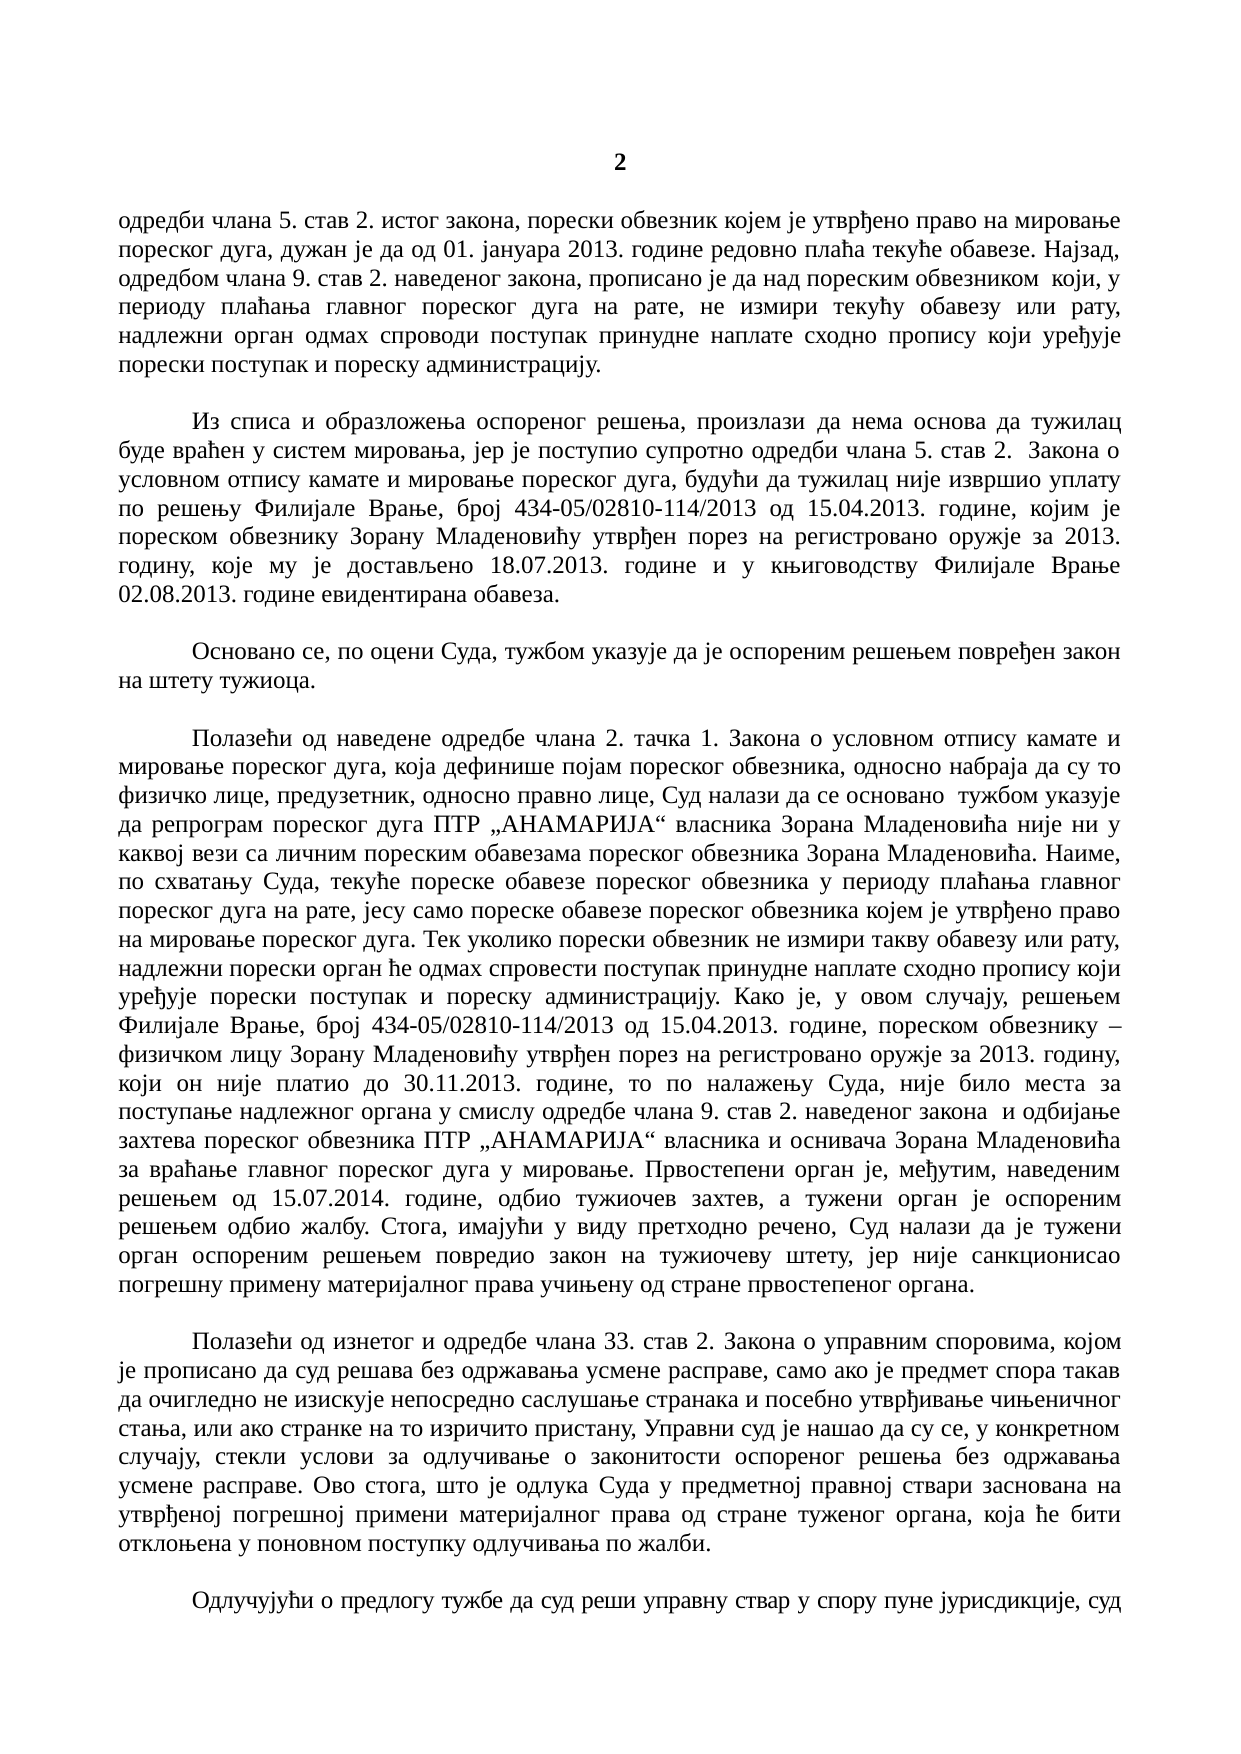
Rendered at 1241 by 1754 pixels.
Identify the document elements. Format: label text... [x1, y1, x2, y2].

text Одлучујући о предлогу тужбе да суд реши управну ствар у спору пуне јурисдикције, суд [118, 1585, 1122, 1614]
text Основано се, по оцени Суда, тужбом указује да је оспореним решењем повређен закон на штету тужиоца. [118, 636, 1122, 694]
text Полазећи од изнетог и одредбе члана 33. став 2. Закона о управним споровима, којом је прописано да суд решава без одржавања усмене расправе, само ако је предмет спора такав да очигледно не изискује непосредно саслушање странака и посебно утврђивање чињеничног стања, или ако странке на то изричито пристану, Управни суд је нашао да су се, у конкретном случају, стекли услови за одлучивање о законитости оспореног решења без одржавања усмене расправе. Ово стога, што је одлука Суда у предметној правној ствари заснована на утврђеној погрешној примени материјалног права од стране туженог органа, која ће бити отклоњена у поновном поступку одлучивања по жалби. [118, 1326, 1122, 1556]
text Из списа и образложења оспореног решења, произлази да нема основа да тужилац буде враћен у систем мировања, јер је поступио супротно одредби члана 5. став 2. Закона о условном отпису камате и мировање пореског дуга, будући да тужилац није извршио уплату по решењу Филијале Врање, број 434-05/02810-114/2013 од 15.04.2013. године, којим је пореском обвезнику Зорану Младеновићу утврђен порез на регистровано оружје за 2013. годину, које му је достављено 18.07.2013. године и у књиговодству Филијале Врање 02.08.2013. године евидентирана обавеза. [118, 406, 1122, 608]
text одредби члана 5. став 2. истог закона, порески обвезник којем је утврђено право на мировање пореског дуга, дужан је да од 01. јануара 2013. године редовно плаћа текуће обавезе. Најзад, одредбом члана 9. став 2. наведеног закона, прописано је да над пореским обвезником који, у периоду плаћања главног пореског дуга на рате, не измири текућу обавезу или рату, надлежни орган одмах спроводи поступак принудне наплате сходно пропису који уређује порески поступак и пореску администрацију. [118, 205, 1122, 378]
text Полазећи од наведене одредбе члана 2. тачка 1. Закона о условном отпису камате и мировање пореског дуга, која дефинише појам пореског обвезника, односно набраја да су то физичко лице, предузетник, односно правно лице, Суд налази да се основано тужбом указује да репрограм пореског дуга ПТР „АНАМАРИЈА“ власника Зорана Младеновића није ни у каквој вези са личним пореским обавезама пореског обвезника Зорана Младеновића. Наиме, по схватању Суда, текуће пореске обавезе пореског обвезника у периоду плаћања главног пореског дуга на рате, јесу само пореске обавезе пореског обвезника којем је утврђено право на мировање пореског дуга. Тек уколико порески обвезник не измири такву обавезу или рату, надлежни порески орган ће одмах спровести поступак принудне наплате сходно пропису који уређује порески поступак и пореску администрацију. Како је, у овом случају, решењем Филијале Врање, број 434-05/02810-114/2013 од 15.04.2013. године, пореском обвезнику – физичком лицу Зорану Младеновићу утврђен порез на регистровано оружје за 2013. годину, који он није платио до 30.11.2013. године, то по налажењу Суда, није било места за поступање надлежног органа у смислу одредбе члана 9. став 2. наведеног закона и одбијање захтева пореског обвезника ПТР „АНАМАРИЈА“ власника и оснивача Зорана Младеновића за враћање главног пореског дуга у мировање. Првостепени орган је, међутим, наведеним решењем од 15.07.2014. године, одбио тужиочев захтев, а тужени орган је оспореним решењем одбио жалбу. Стога, имајући у виду претходно речено, Суд налази да је тужени орган оспореним решењем повредио закон на тужиочеву штету, јер није санкционисао погрешну примену материјалног права учињену од стране првостепеног органа. [118, 723, 1122, 1298]
